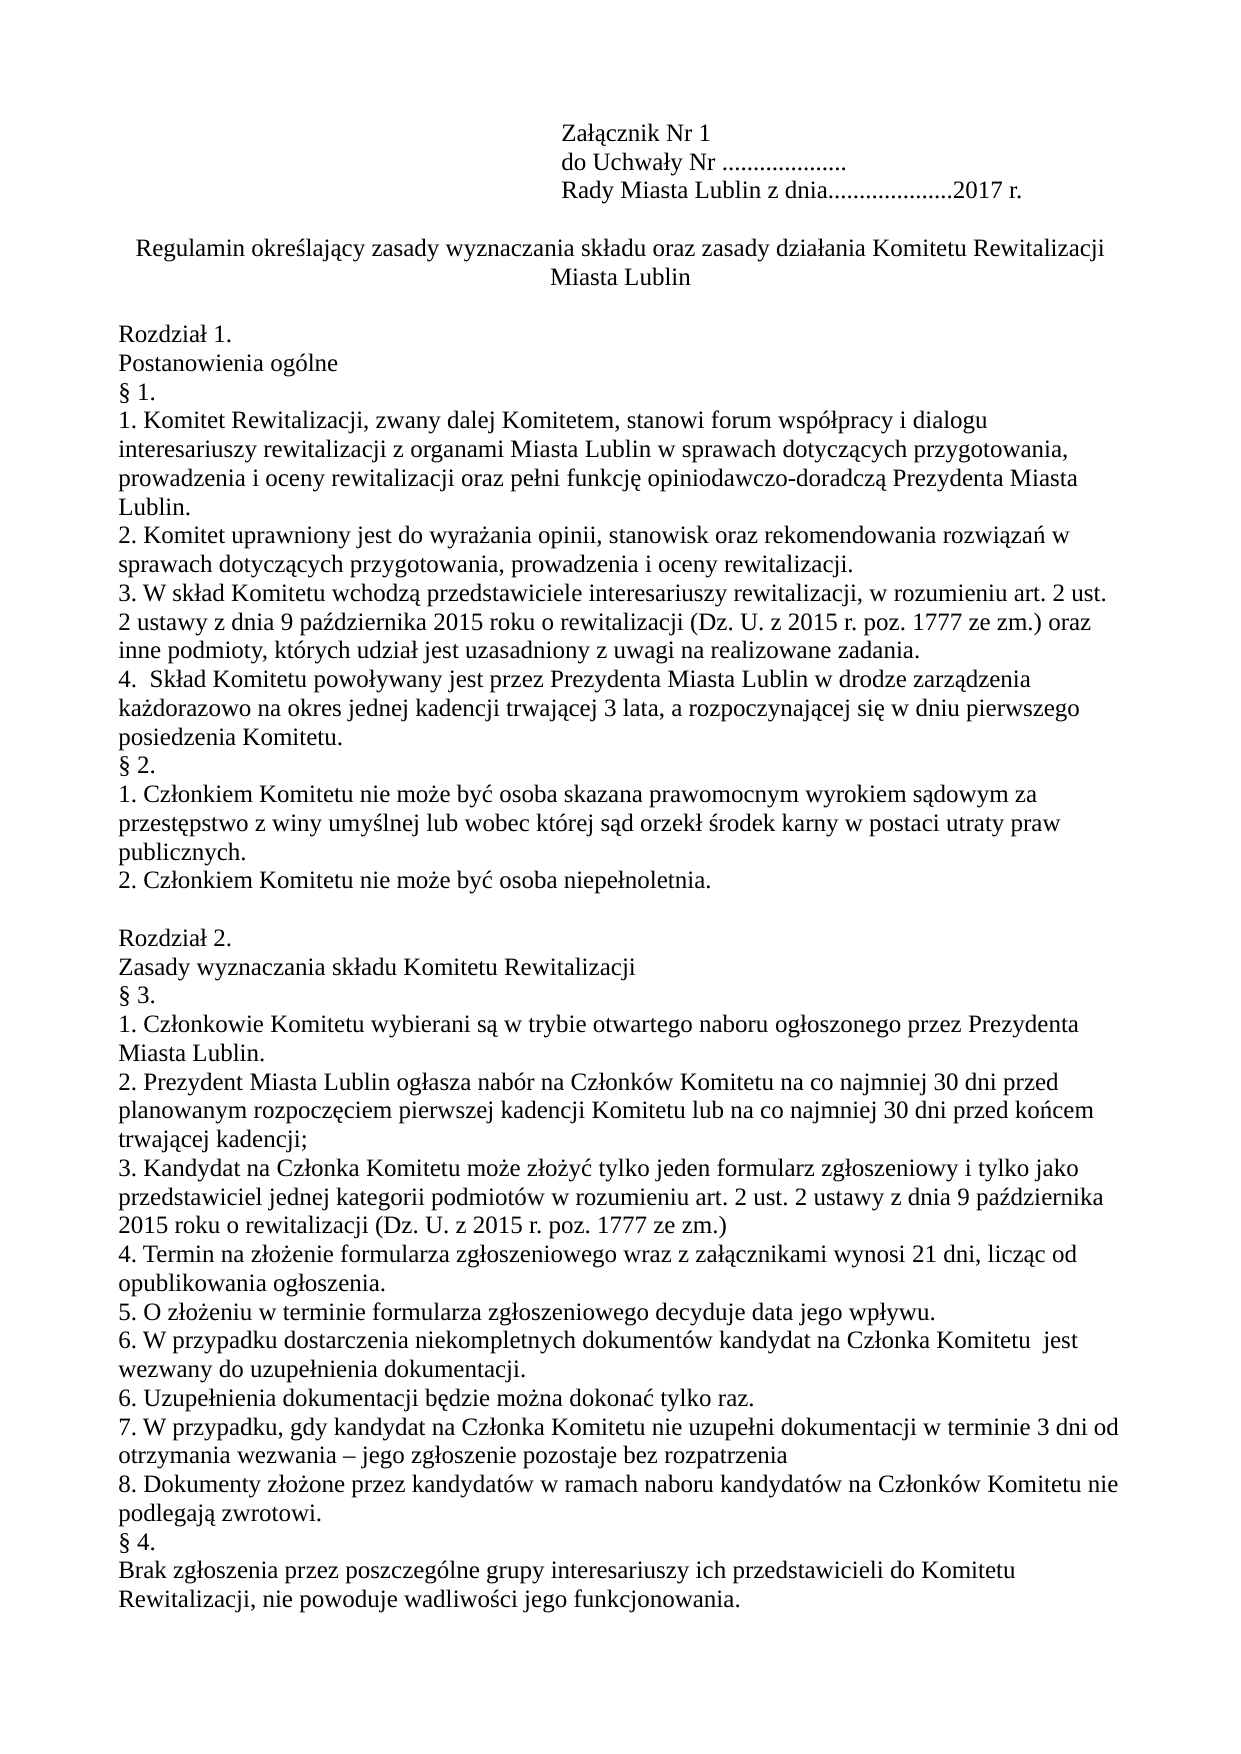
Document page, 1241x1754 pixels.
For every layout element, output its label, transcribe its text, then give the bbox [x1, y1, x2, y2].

text 1. Komitet Rewitalizacji, zwany dalej Komitetem, stanowi forum współpracy i dialogu interesariuszy rewitalizacji z organami Miasta Lublin w sprawach dotyczących przygotowania, prowadzenia i oceny rewitalizacji oraz pełni funkcję opiniodawczo-doradczą Prezydenta Miasta Lublin. [118, 406, 1122, 521]
text 1. Członkiem Komitetu nie może być osoba skazana prawomocnym wyrokiem sądowym za przestępstwo z winy umyślnej lub wobec której sąd orzekł środek karny w postaci utraty praw publicznych. [118, 779, 1122, 866]
text Zasady wyznaczania składu Komitetu Rewitalizacji [118, 952, 1122, 981]
text 2. Prezydent Miasta Lublin ogłasza nabór na Członków Komitetu na co najmniej 30 dni przed planowanym rozpoczęciem pierwszej kadencji Komitetu lub na co najmniej 30 dni przed końcem trwającej kadencji; [118, 1067, 1122, 1153]
text 1. Członkowie Komitetu wybierani są w trybie otwartego naboru ogłoszonego przez Prezydenta Miasta Lublin. [118, 1009, 1122, 1067]
text Rozdział 2. [118, 923, 1122, 952]
text 6. Uzupełnienia dokumentacji będzie można dokonać tylko raz. [118, 1383, 1122, 1412]
text 7. W przypadku, gdy kandydat na Członka Komitetu nie uzupełni dokumentacji w terminie 3 dni od otrzymania wezwania – jego zgłoszenie pozostaje bez rozpatrzenia [118, 1412, 1122, 1469]
text Brak zgłoszenia przez poszczególne grupy interesariuszy ich przedstawicieli do Komitetu Rewitalizacji, nie powoduje wadliwości jego funkcjonowania. [118, 1556, 1122, 1613]
text 3. W skład Komitetu wchodzą przedstawiciele interesariuszy rewitalizacji, w rozumieniu art. 2 ust. 2 ustawy z dnia 9 października 2015 roku o rewitalizacji (Dz. U. z 2015 r. poz. 1777 ze zm.) oraz inne podmioty, których udział jest uzasadniony z uwagi na realizowane zadania. [118, 578, 1122, 664]
text Regulamin określający zasady wyznaczania składu oraz zasady działania Komitetu Rewitalizacji Miasta Lublin [118, 233, 1122, 291]
text do Uchwały Nr .................... [118, 147, 1122, 176]
text 8. Dokumenty złożone przez kandydatów w ramach naboru kandydatów na Członków Komitetu nie podlegają zwrotowi. [118, 1469, 1122, 1527]
text 4. Termin na złożenie formularza zgłoszeniowego wraz z załącznikami wynosi 21 dni, licząc od opublikowania ogłoszenia. [118, 1239, 1122, 1297]
text § 4. [118, 1527, 1122, 1556]
text 2. Członkiem Komitetu nie może być osoba niepełnoletnia. [118, 866, 1122, 894]
text Rozdział 1. [118, 319, 1122, 348]
text § 2. [118, 751, 1122, 779]
text Załącznik Nr 1 [118, 118, 1122, 147]
text 6. W przypadku dostarczenia niekompletnych dokumentów kandydat na Członka Komitetu jest wezwany do uzupełnienia dokumentacji. [118, 1326, 1122, 1383]
text 5. O złożeniu w terminie formularza zgłoszeniowego decyduje data jego wpływu. [118, 1297, 1122, 1326]
text 3. Kandydat na Członka Komitetu może złożyć tylko jeden formularz zgłoszeniowy i tylko jako przedstawiciel jednej kategorii podmiotów w rozumieniu art. 2 ust. 2 ustawy z dnia 9 października 2015 roku o rewitalizacji (Dz. U. z 2015 r. poz. 1777 ze zm.) [118, 1153, 1122, 1239]
text 4. Skład Komitetu powoływany jest przez Prezydenta Miasta Lublin w drodze zarządzenia każdorazowo na okres jednej kadencji trwającej 3 lata, a rozpoczynającej się w dniu pierwszego posiedzenia Komitetu. [118, 664, 1122, 751]
text § 3. [118, 981, 1122, 1009]
text 2. Komitet uprawniony jest do wyrażania opinii, stanowisk oraz rekomendowania rozwiązań w sprawach dotyczących przygotowania, prowadzenia i oceny rewitalizacji. [118, 521, 1122, 578]
text Rady Miasta Lublin z dnia....................2017 r. [118, 176, 1122, 204]
text Postanowienia ogólne [118, 348, 1122, 377]
text § 1. [118, 377, 1122, 406]
